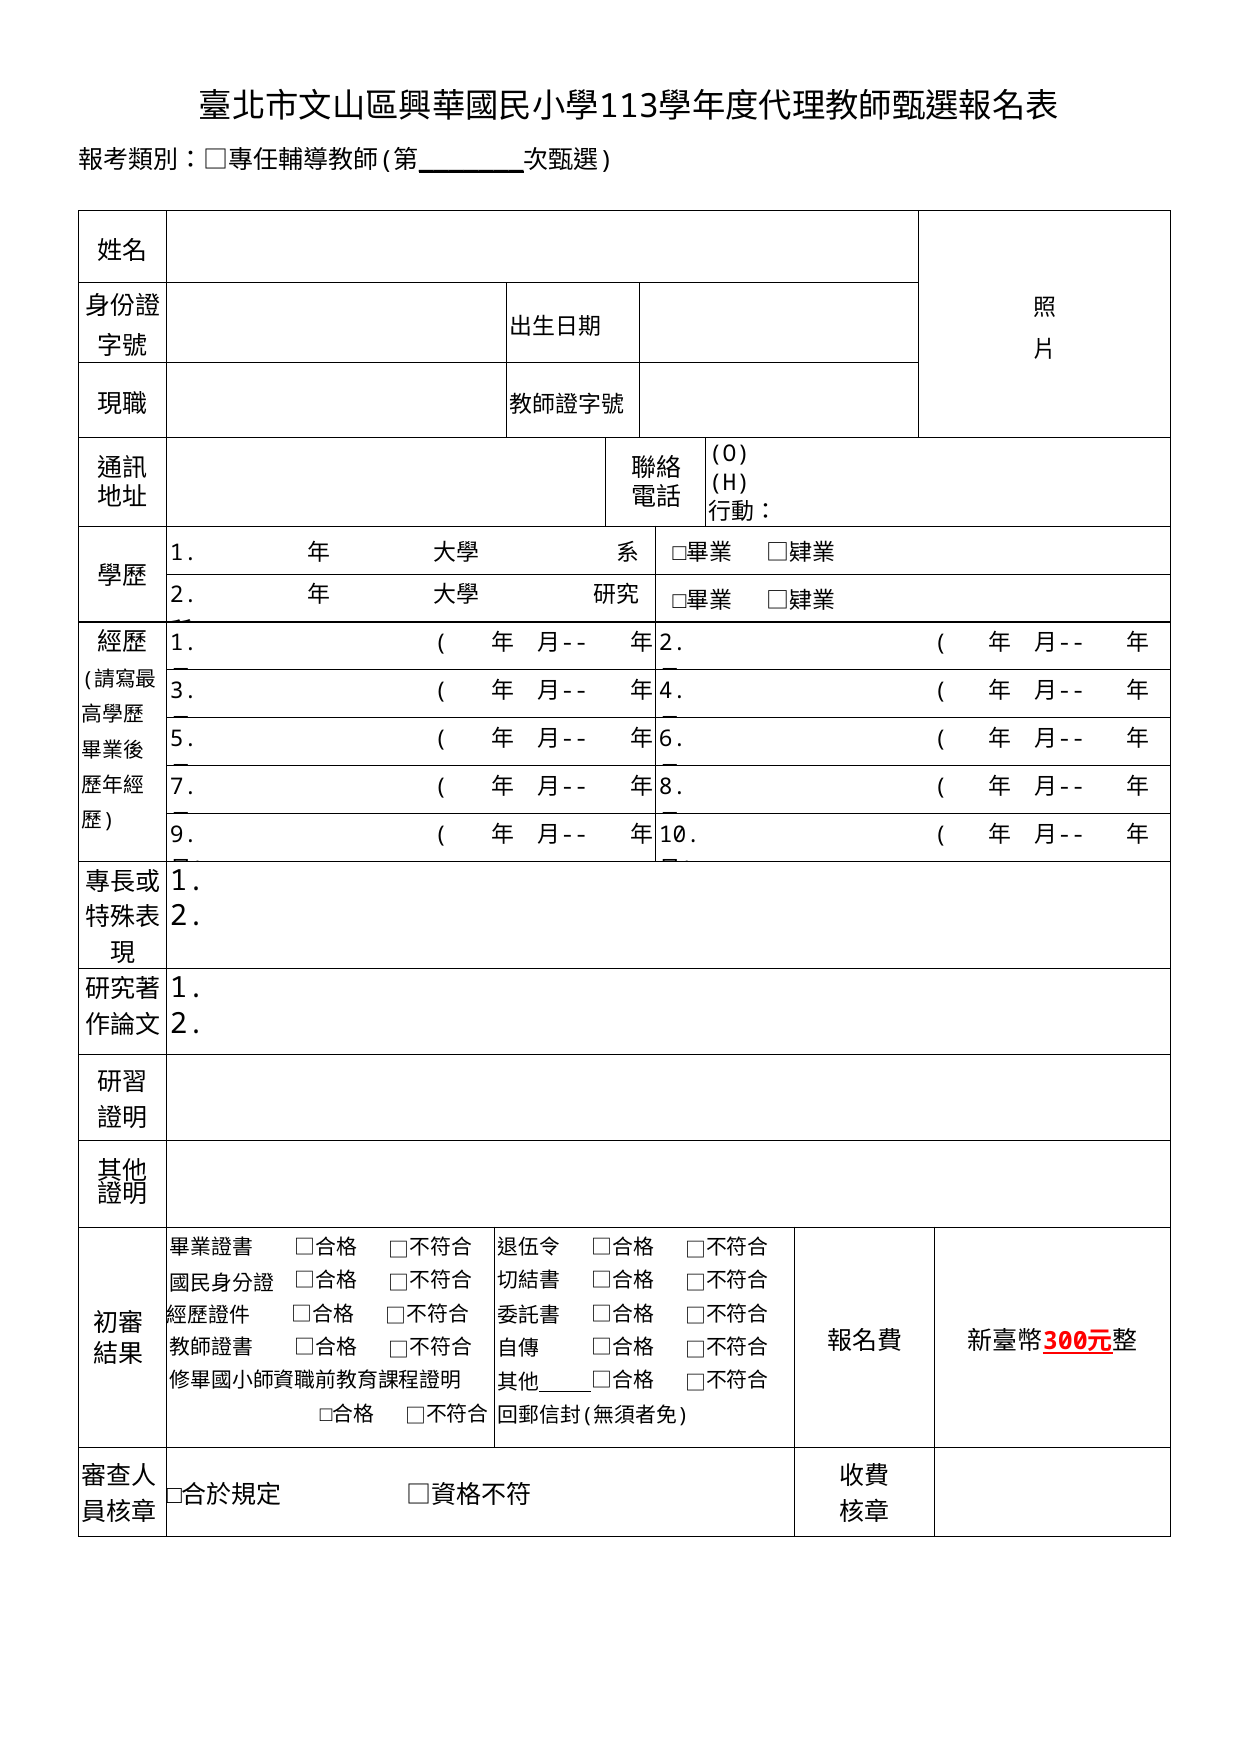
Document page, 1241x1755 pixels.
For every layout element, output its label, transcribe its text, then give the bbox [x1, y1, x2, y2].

table_cell 初審 結果 [79, 1228, 166, 1447]
table_cell □畢業 □肄業 [656, 527, 1170, 573]
table_cell 6. ( 年 月-- 年 月) [656, 718, 1170, 765]
table_cell 收費 核章 [795, 1448, 934, 1536]
table_header 姓名 [79, 211, 166, 282]
table_header 照 片 [919, 211, 1170, 437]
table_header [167, 211, 918, 282]
table_cell 聯絡 電話 [606, 438, 705, 526]
table_cell 1. 2. [167, 969, 1170, 1054]
table_cell 8. ( 年 月-- 年 月) [656, 766, 1170, 813]
table_cell 3. ( 年 月-- 年 月) [167, 670, 655, 717]
table_cell 學歷 [79, 527, 166, 621]
table_cell 報名費 [795, 1228, 934, 1447]
table_cell □畢業 □肄業 [656, 575, 1170, 621]
table_cell [167, 1141, 1170, 1227]
table_cell 4. ( 年 月-- 年 月) [656, 670, 1170, 717]
table_cell 畢業證書 □合格 □不符合 國民身分證 □合格 □不符合 經歷證件 □合格 □不符合 教師證書 □合格 □不符合 修畢國小師資職前教育課程證明 □合格 □不符合 [167, 1228, 494, 1447]
table_cell (O) (H) 行動： [706, 438, 1170, 526]
table_cell [167, 1055, 1170, 1140]
table_cell 7. ( 年 月-- 年 月) [167, 766, 655, 813]
table_cell 5. ( 年 月-- 年 月) [167, 718, 655, 765]
table_cell 9. ( 年 月-- 年 月) [167, 814, 655, 861]
table_cell 新臺幣300元整 [935, 1228, 1170, 1447]
table_cell 其他 證明 [79, 1141, 166, 1227]
table_cell 出生日期 [507, 283, 639, 362]
table_cell [640, 283, 918, 362]
table_cell 2. ( 年 月-- 年 月) [656, 623, 1170, 669]
table_cell [640, 363, 918, 437]
table_cell 通訊 地址 [79, 438, 166, 526]
table_cell [935, 1448, 1170, 1536]
table_cell 1. 年 大學 系 [167, 527, 655, 573]
table_cell 經歷 (請寫最高學歷畢業後歷年經歷) [79, 623, 166, 861]
table_cell [167, 438, 605, 526]
table_cell 10. ( 年 月-- 年 月) [656, 814, 1170, 861]
table_cell 退伍令 □合格 □不符合 切結書 □合格 □不符合 委託書 □合格 □不符合 自傳 □合格 □不符合 其他 □合格 □不符合 回郵信封(無須者免) [495, 1228, 794, 1447]
table_cell 審查人員核章 [79, 1448, 166, 1536]
table_cell 1. ( 年 月-- 年 月) [167, 623, 655, 669]
table_cell 身份證字號 [79, 283, 166, 362]
table_cell □合於規定 □資格不符 [167, 1448, 794, 1536]
table_cell 專長或 特殊表現 [79, 862, 166, 968]
text 報考類別：□專任輔導教師(第_______次甄選) [78, 140, 1177, 176]
table_cell 1. 2. [167, 862, 1170, 968]
text 臺北市文山區興華國民小學113學年度代理教師甄選報名表 [78, 79, 1177, 127]
table_cell 研究著作論文 [79, 969, 166, 1054]
table_cell [167, 363, 506, 437]
table_cell 研習 證明 [79, 1055, 166, 1140]
table_cell [167, 283, 506, 362]
table_cell 現職 [79, 363, 166, 437]
table_cell 教師證字號 [507, 363, 639, 437]
table_cell 2. 年 大學 研究所 [167, 575, 655, 621]
